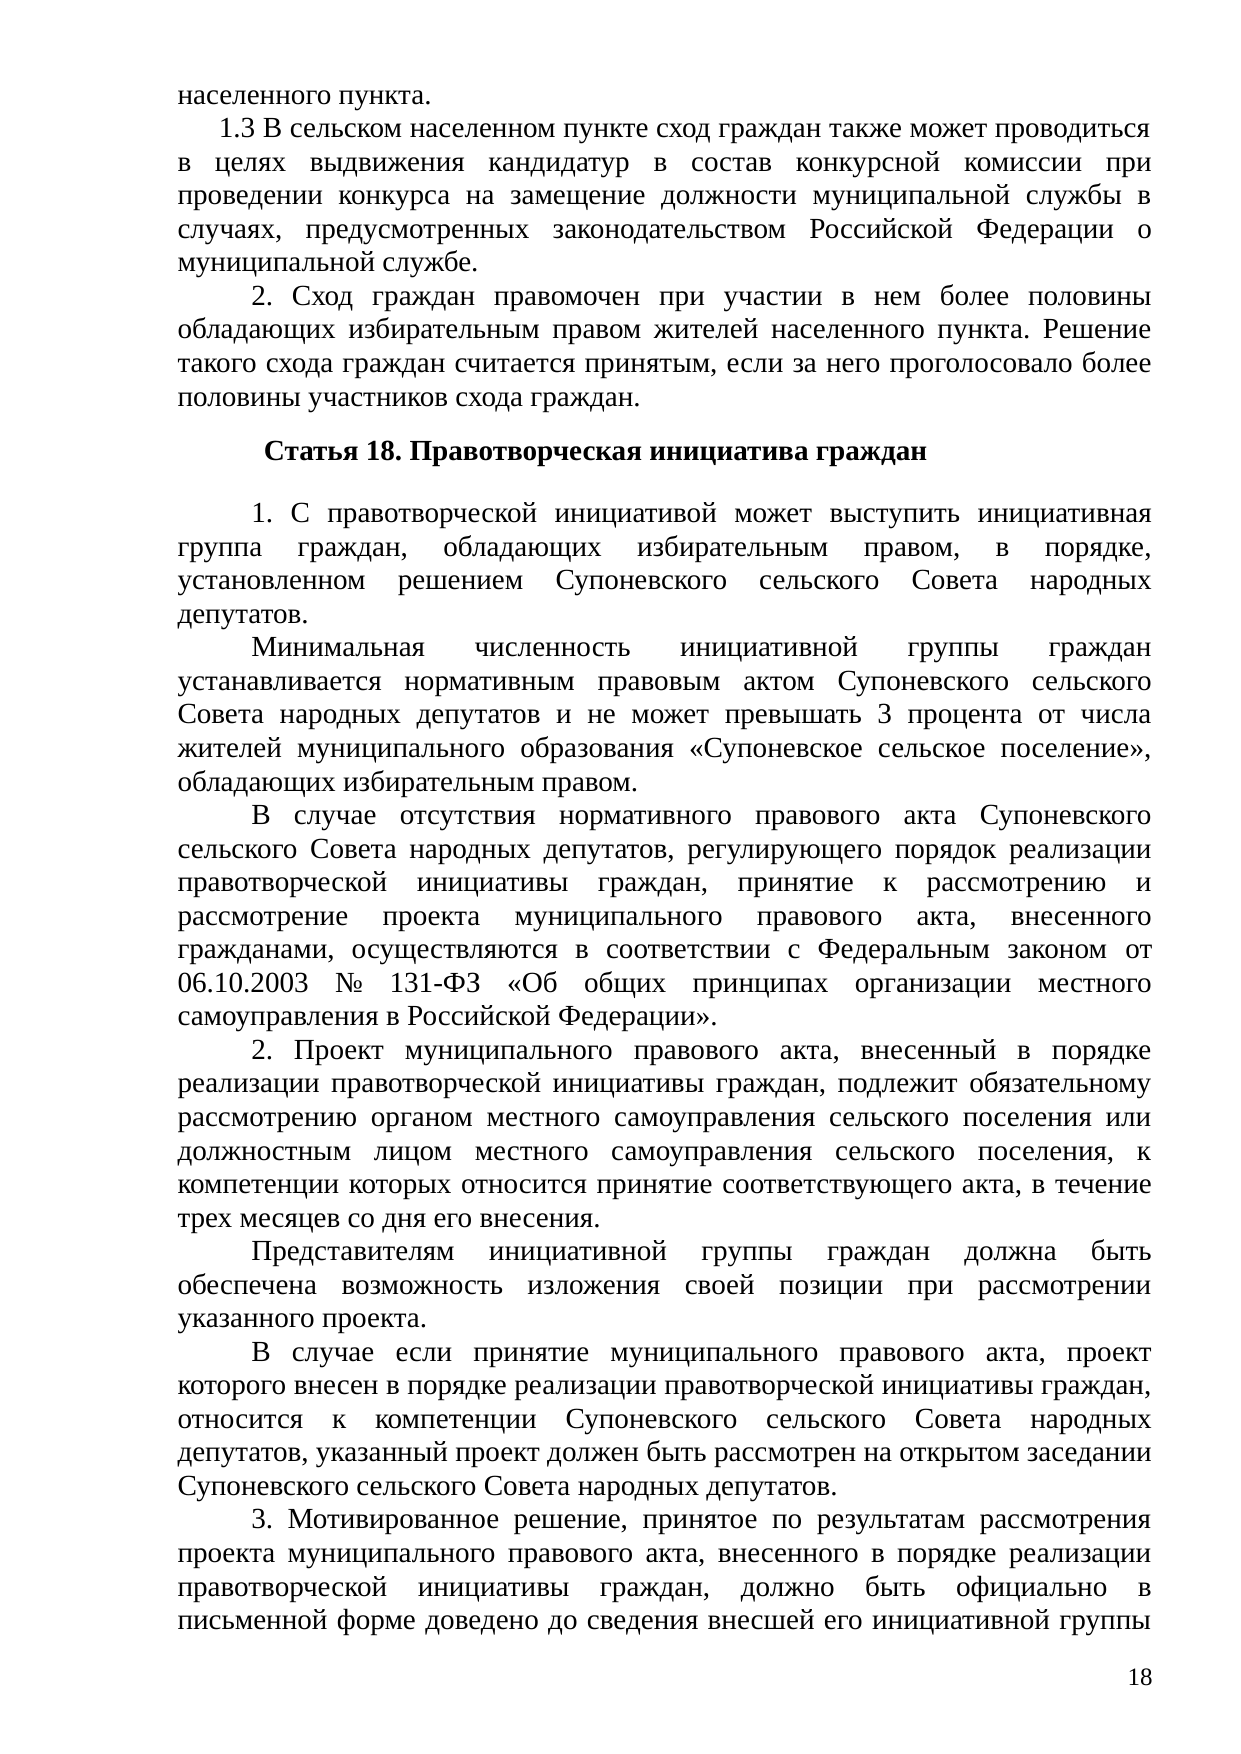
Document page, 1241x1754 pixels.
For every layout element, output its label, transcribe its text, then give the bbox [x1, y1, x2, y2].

text Статья 18. Правотворческая инициатива граждан [177, 433, 1152, 467]
text населенного пункта. [177, 77, 1152, 110]
list Сход граждан правомочен при участии в нем более половины обладающих избирательным правом жителей населенного пункта. Решение такого схода граждан считается принятым, если за него проголосовало более половины участников схода граждан. [177, 278, 1152, 412]
text 1. С правотворческой инициативой может выступить инициативная группа граждан, обладающих избирательным правом, в порядке, установленном решением Супоневского сельского Совета народных депутатов. [177, 495, 1152, 629]
text В случае если принятие муниципального правового акта, проект которого внесен в порядке реализации правотворческой инициативы граждан, относится к компетенции Супоневского сельского Совета народных депутатов, указанный проект должен быть рассмотрен на открытом заседании Супоневского сельского Совета народных депутатов. [177, 1334, 1152, 1502]
text В случае отсутствия нормативного правового акта Супоневского сельского Совета народных депутатов, регулирующего порядок реализации правотворческой инициативы граждан, принятие к рассмотрению и рассмотрение проекта муниципального правового акта, внесенного гражданами, осуществляются в соответствии с Федеральным законом от 06.10.2003 № 131-ФЗ «Об общих принципах организации местного самоуправления в Российской Федерации». [177, 797, 1152, 1032]
text 1.3 В сельском населенном пункте сход граждан также может проводиться в целях выдвижения кандидатур в состав конкурсной комиссии при проведении конкурса на замещение должности муниципальной службы в случаях, предусмотренных законодательством Российской Федерации о муниципальной службе. [177, 110, 1152, 278]
list Мотивированное решение, принятое по результатам рассмотрения проекта муниципального правового акта, внесенного в порядке реализации правотворческой инициативы граждан, должно быть официально в письменной форме доведено до сведения внесшей его инициативной группы [177, 1502, 1152, 1636]
text Представителям инициативной группы граждан должна быть обеспечена возможность изложения своей позиции при рассмотрении указанного проекта. [177, 1233, 1152, 1334]
text 2. Проект муниципального правового акта, внесенный в порядке реализации правотворческой инициативы граждан, подлежит обязательному рассмотрению органом местного самоуправления сельского поселения или должностным лицом местного самоуправления сельского поселения, к компетенции которых относится принятие соответствующего акта, в течение трех месяцев со дня его внесения. [177, 1032, 1152, 1233]
text Минимальная численность инициативной группы граждан устанавливается нормативным правовым актом Супоневского сельского Совета народных депутатов и не может превышать 3 процента от числа жителей муниципального образования «Супоневское сельское поселение», обладающих избирательным правом. [177, 629, 1152, 797]
